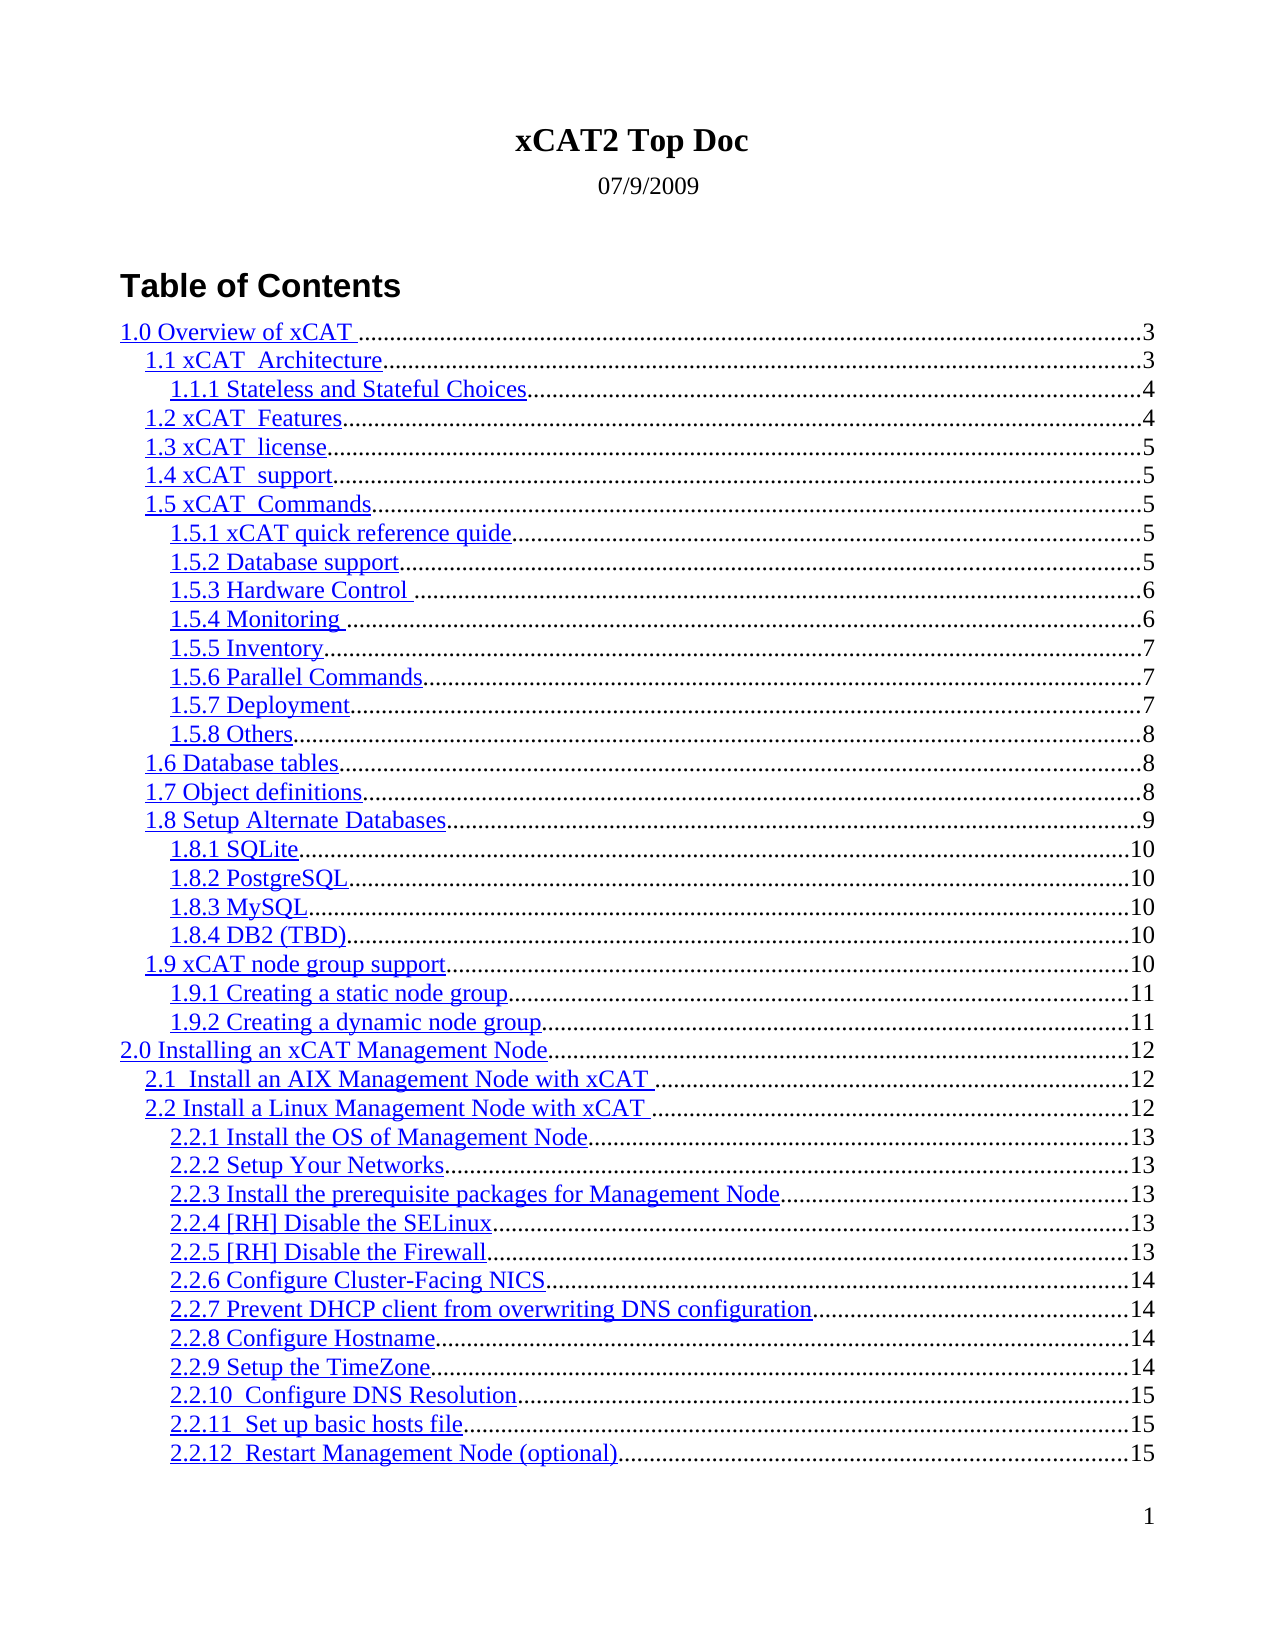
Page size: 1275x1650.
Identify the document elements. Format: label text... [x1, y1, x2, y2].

text 1.3 xCAT license 5 [145, 432, 1155, 461]
text 1.8.4 DB2 (TBD) 10 [170, 921, 1155, 949]
text 1.5 xCAT Commands 5 [145, 489, 1155, 518]
text 1.9.1 Creating a static node group 11 [170, 978, 1155, 1007]
text 2.0 Installing an xCAT Management Node 12 [120, 1036, 1155, 1064]
text 2.2.3 Install the prerequisite packages for Management Node 13 [170, 1179, 1155, 1208]
text 07/9/2009 [120, 171, 1155, 199]
text 1.8.2 PostgreSQL 10 [170, 863, 1155, 892]
text 2.2 Install a Linux Management Node with xCAT 12 [145, 1093, 1155, 1122]
text 1.8.1 SQLite 10 [170, 834, 1155, 863]
text 1.9.2 Creating a dynamic node group 11 [170, 1007, 1155, 1036]
text 2.2.9 Setup the TimeZone 14 [170, 1352, 1155, 1381]
text 1.5.4 Monitoring 6 [170, 604, 1155, 633]
text 2.2.7 Prevent DHCP client from overwriting DNS configuration 14 [170, 1294, 1155, 1323]
text 1.5.7 Deployment 7 [170, 691, 1155, 719]
text 1.2 xCAT Features 4 [145, 403, 1155, 432]
text 1.7 Object definitions 8 [145, 777, 1155, 806]
text xCAT2 Top Doc [120, 120, 1155, 158]
text 1.0 Overview of xCAT 3 [120, 317, 1155, 346]
text 1.6 Database tables 8 [145, 748, 1155, 777]
text 1.5.6 Parallel Commands 7 [170, 662, 1155, 691]
subtitle Table of Contents [120, 266, 1155, 304]
text 2.2.11 Set up basic hosts file 15 [170, 1409, 1155, 1438]
text 2.2.10 Configure DNS Resolution 15 [170, 1381, 1155, 1409]
text 1.5.1 xCAT quick reference quide 5 [170, 518, 1155, 547]
text 1.1.1 Stateless and Stateful Choices 4 [170, 374, 1155, 403]
text 2.2.6 Configure Cluster-Facing NICS 14 [170, 1266, 1155, 1294]
text 1.5.3 Hardware Control 6 [170, 576, 1155, 604]
text 2.2.4 [RH] Disable the SELinux 13 [170, 1208, 1155, 1237]
text 1.8.3 MySQL 10 [170, 892, 1155, 921]
text 1.5.2 Database support 5 [170, 547, 1155, 576]
text 1.5.8 Others 8 [170, 719, 1155, 748]
text 2.2.8 Configure Hostname 14 [170, 1323, 1155, 1352]
text 1.9 xCAT node group support 10 [145, 949, 1155, 978]
text 2.1 Install an AIX Management Node with xCAT 12 [145, 1064, 1155, 1093]
text 2.2.5 [RH] Disable the Firewall 13 [170, 1237, 1155, 1266]
text 1.5.5 Inventory 7 [170, 633, 1155, 662]
text 1.4 xCAT support 5 [145, 461, 1155, 489]
text 2.2.12 Restart Management Node (optional) 15 [170, 1438, 1155, 1467]
text 2.2.2 Setup Your Networks 13 [170, 1151, 1155, 1179]
text 1.1 xCAT Architecture 3 [145, 346, 1155, 374]
text 1.8 Setup Alternate Databases 9 [145, 806, 1155, 834]
text 2.2.1 Install the OS of Management Node 13 [170, 1122, 1155, 1151]
